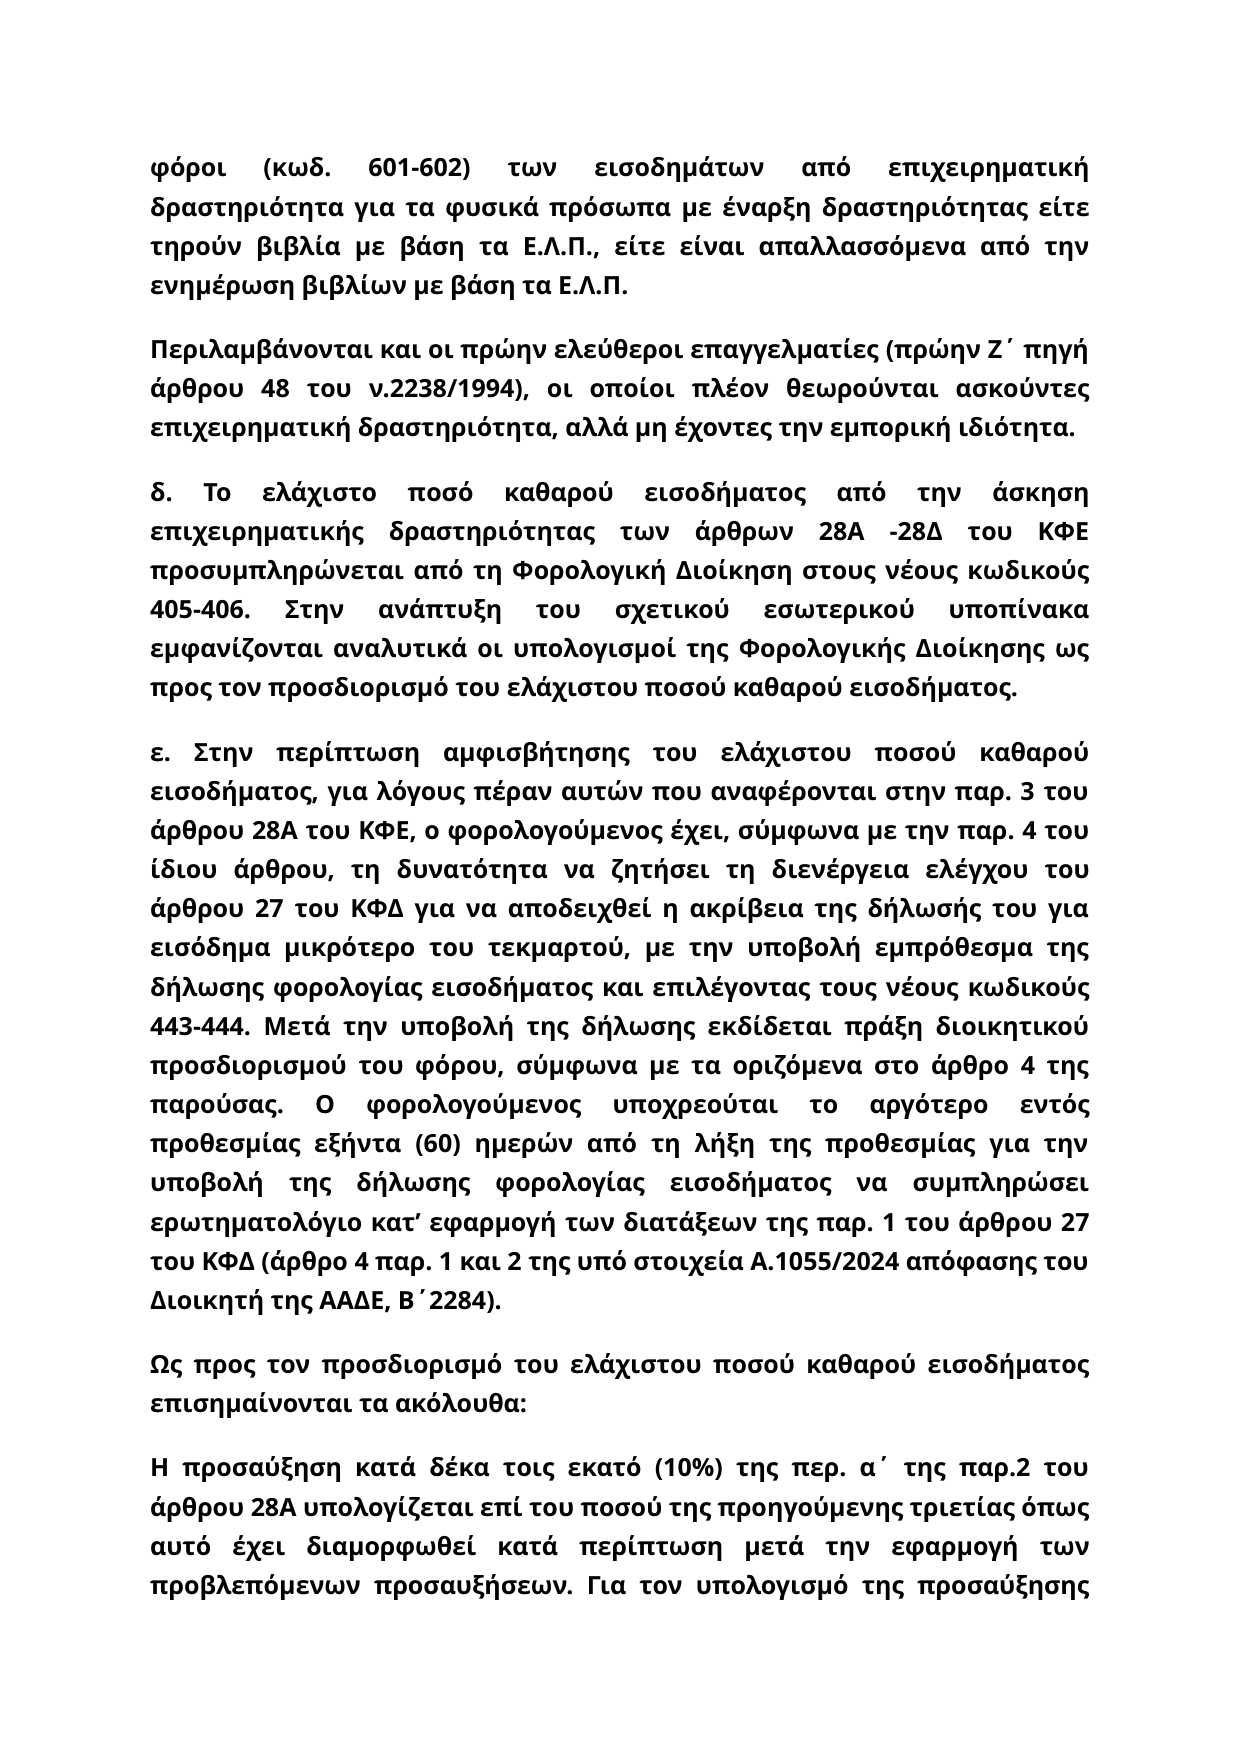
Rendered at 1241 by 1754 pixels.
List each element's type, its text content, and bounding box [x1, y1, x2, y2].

text ε. Στην περίπτωση αμφισβήτησης του ελάχιστου ποσού καθαρού εισοδήματος, για λόγους πέραν αυτών που αναφέρονται στην παρ. 3 του άρθρου 28Α του ΚΦΕ, ο φορολογούμενος έχει, σύμφωνα με την παρ. 4 του ίδιου άρθρου, τη δυνατότητα να ζητήσει τη διενέργεια ελέγχου του άρθρου 27 του ΚΦΔ για να αποδειχθεί η ακρίβεια της δήλωσής του για εισόδημα μικρότερο του τεκμαρτού, με την υποβολή εμπρόθεσμα της δήλωσης φορολογίας εισοδήματος και επιλέγοντας τους νέους κωδικούς 443-444. Μετά την υποβολή της δήλωσης εκδίδεται πράξη διοικητικού προσδιορισμού του φόρου, σύμφωνα με τα οριζόμενα στο άρθρο 4 της παρούσας. Ο φορολογούμενος υποχρεούται το αργότερο εντός προθεσμίας εξήντα (60) ημερών από τη λήξη της προθεσμίας για την υποβολή της δήλωσης φορολογίας εισοδήματος να συμπληρώσει ερωτηματολόγιο κατ’ εφαρμογή των διατάξεων της παρ. 1 του άρθρου 27 του ΚΦΔ (άρθρο 4 παρ. 1 και 2 της υπό στοιχεία Α.1055/2024 απόφασης του Διοικητή της ΑΑΔΕ, Β΄2284). [150, 734, 1090, 1317]
text Περιλαμβάνονται και οι πρώην ελεύθεροι επαγγελματίες (πρώην Ζ΄ πηγή άρθρου 48 του ν.2238/1994), οι οποίοι πλέον θεωρούνται ασκούντες επιχειρηματική δραστηριότητα, αλλά μη έχοντες την εμπορική ιδιότητα. [150, 332, 1090, 444]
text Η προσαύξηση κατά δέκα τοις εκατό (10%) της περ. α΄ της παρ.2 του άρθρου 28Α υπολογίζεται επί του ποσού της προηγούμενης τριετίας όπως αυτό έχει διαμορφωθεί κατά περίπτωση μετά την εφαρμογή των προβλεπόμενων προσαυξήσεων. Για τον υπολογισμό της προσαύξησης [150, 1450, 1090, 1602]
text φόροι (κωδ. 601-602) των εισοδημάτων από επιχειρηματική δραστηριότητα για τα φυσικά πρόσωπα με έναρξη δραστηριότητας είτε τηρούν βιβλία με βάση τα Ε.Λ.Π., είτε είναι απαλλασσόμενα από την ενημέρωση βιβλίων με βάση τα Ε.Λ.Π. [150, 150, 1090, 302]
text Ως προς τον προσδιορισμό του ελάχιστου ποσού καθαρού εισοδήματος επισημαίνονται τα ακόλουθα: [150, 1347, 1090, 1420]
text δ. Το ελάχιστο ποσό καθαρού εισοδήματος από την άσκηση επιχειρηματικής δραστηριότητας των άρθρων 28Α -28Δ του ΚΦΕ προσυμπληρώνεται από τη Φορολογική Διοίκηση στους νέους κωδικούς 405-406. Στην ανάπτυξη του σχετικού εσωτερικού υποπίνακα εμφανίζονται αναλυτικά οι υπολογισμοί της Φορολογικής Διοίκησης ως προς τον προσδιορισμό του ελάχιστου ποσού καθαρού εισοδήματος. [150, 474, 1090, 704]
